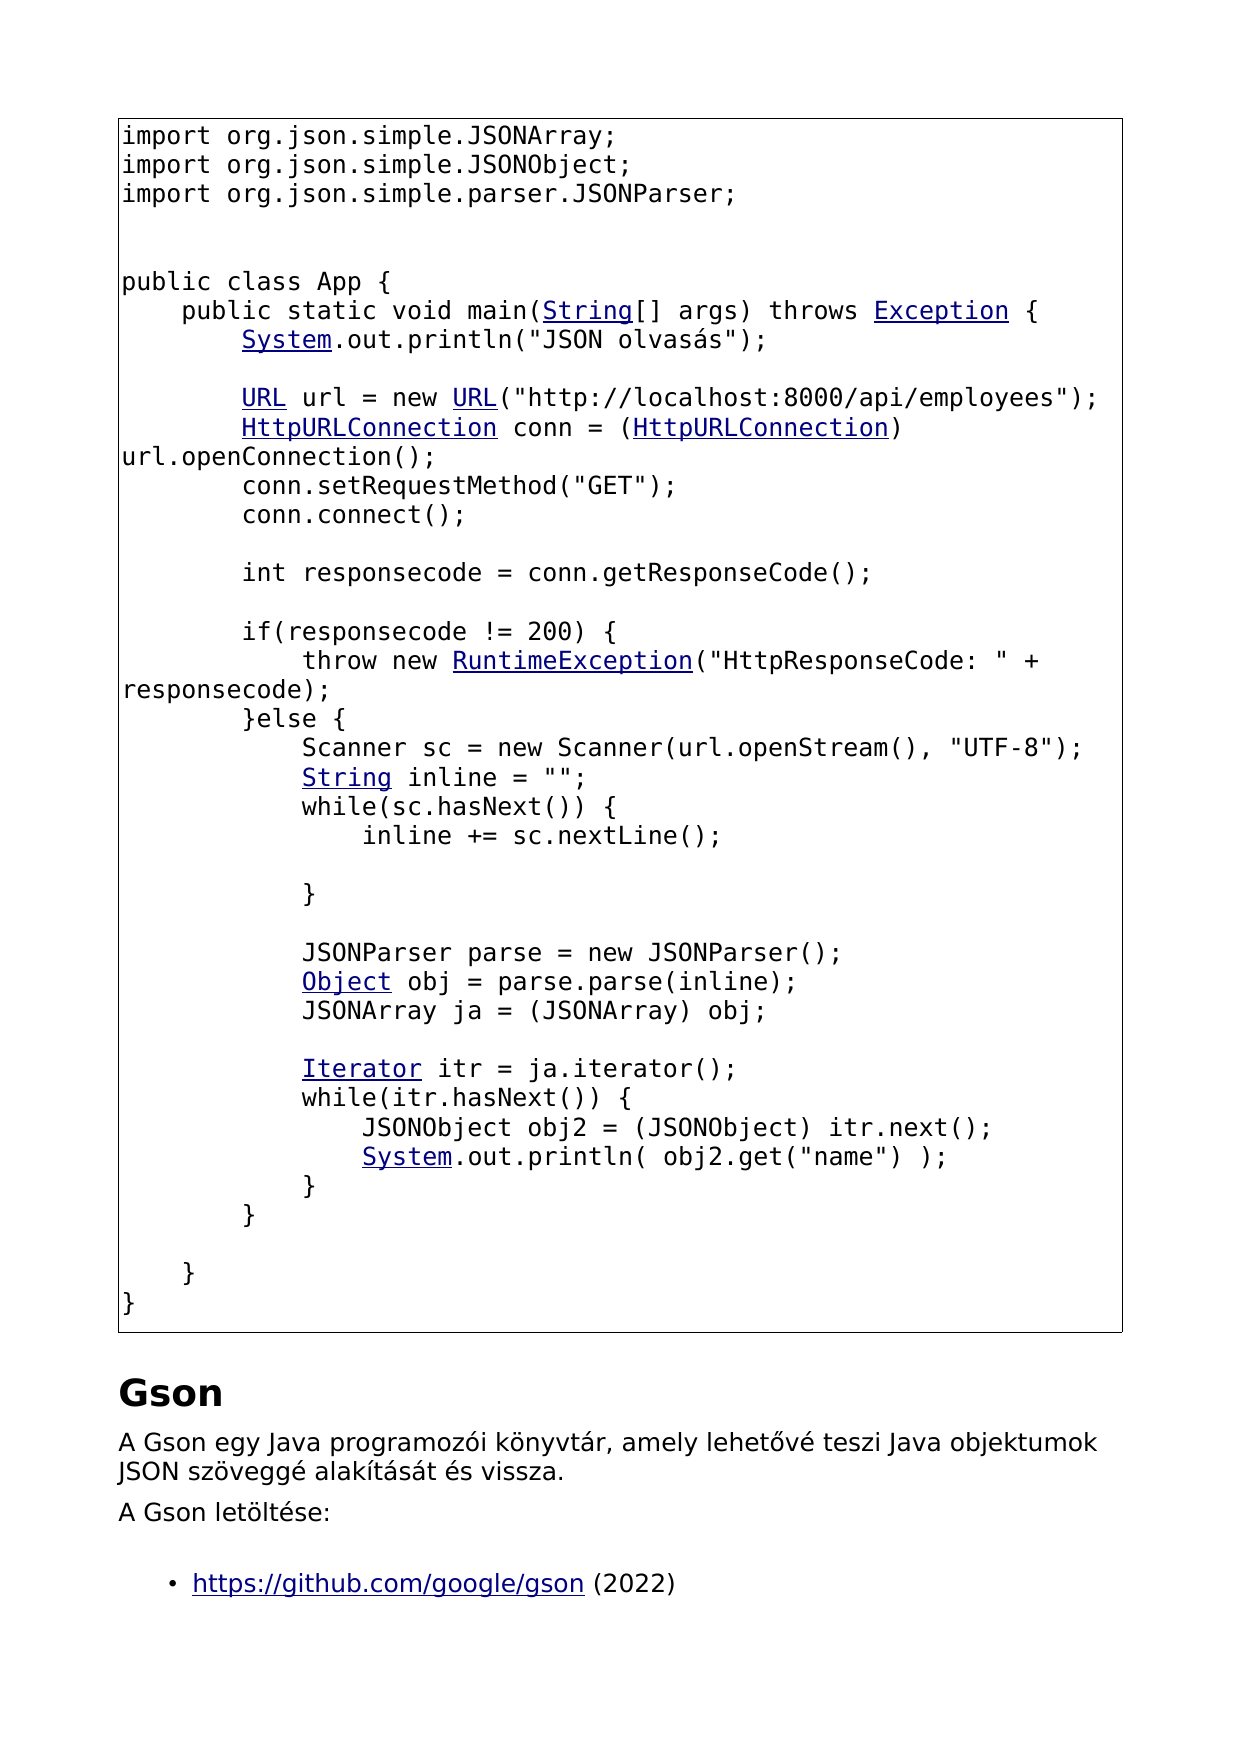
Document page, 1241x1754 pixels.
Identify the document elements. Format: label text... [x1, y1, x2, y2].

table_header import org.json.simple.JSONArray; import org.json.simple.JSONObject; import org.json.simple.parser.JSONParser; public class App { public static void main(String[] args) throws Exception { System.out.println("JSON olvasás"); URL url = new URL("http://localhost:8000/api/employees"); HttpURLConnection conn = (HttpURLConnection) url.openConnection(); conn.setRequestMethod("GET"); conn.connect(); int responsecode = conn.getResponseCode(); if(responsecode != 200) { throw new RuntimeException("HttpResponseCode: " + responsecode); }else { Scanner sc = new Scanner(url.openStream(), "UTF-8"); String inline = ""; while(sc.hasNext()) { inline += sc.nextLine(); } JSONParser parse = new JSONParser(); Object obj = parse.parse(inline); JSONArray ja = (JSONArray) obj; Iterator itr = ja.iterator(); while(itr.hasNext()) { JSONObject obj2 = (JSONObject) itr.next(); System.out.println( obj2.get("name") ); } } } } [119, 119, 1122, 1332]
text A Gson egy Java programozói könyvtár, amely lehetővé teszi Java objektumok JSON szöveggé alakítását és vissza. [118, 1428, 1122, 1486]
list https://github.com/google/gson (2022) [177, 1570, 1122, 1599]
text A Gson letöltése: [118, 1498, 1122, 1528]
subtitle Gson [118, 1372, 1122, 1415]
